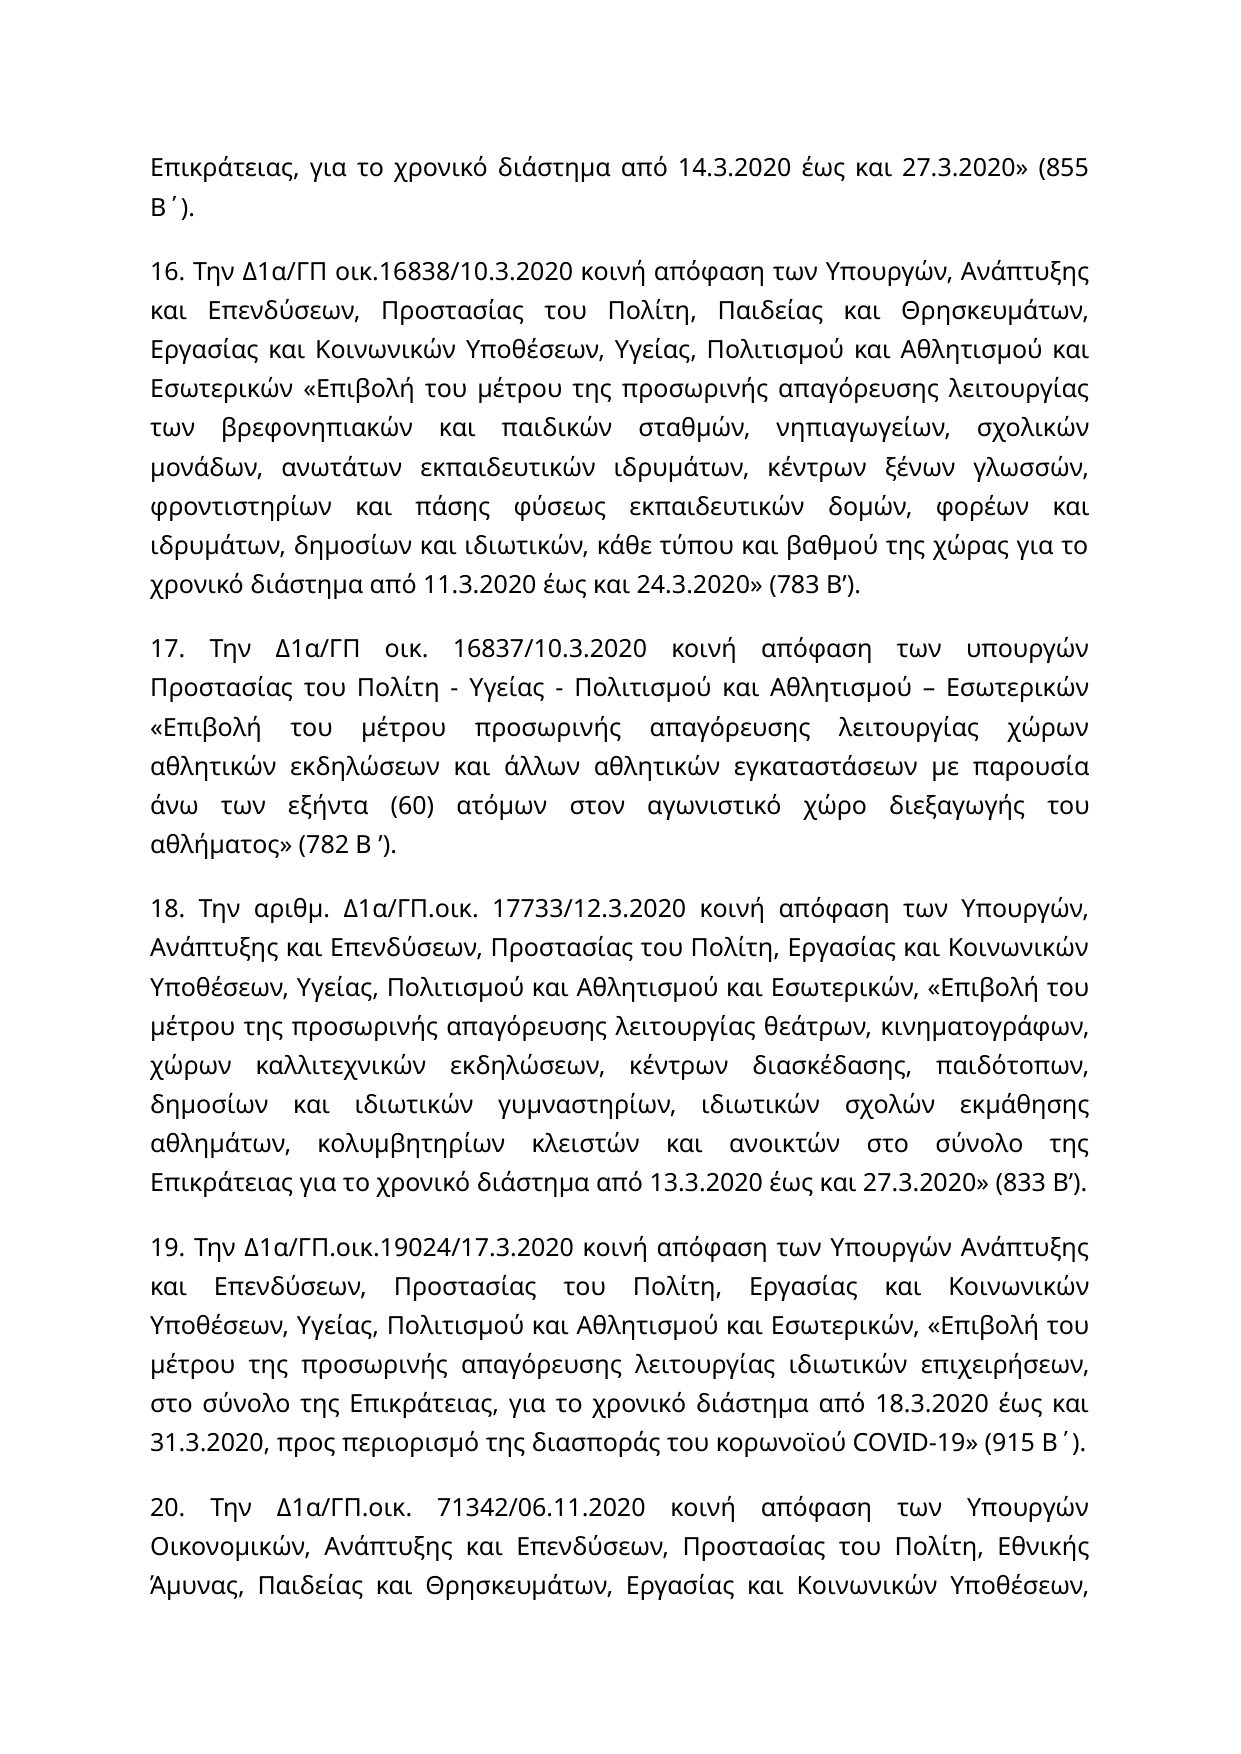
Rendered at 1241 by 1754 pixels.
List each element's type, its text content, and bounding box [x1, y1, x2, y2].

text 19. Την Δ1α/ΓΠ.οικ.19024/17.3.2020 κοινή απόφαση των Υπουργών Ανάπτυξης και Επενδύσεων, Προστασίας του Πολίτη, Εργασίας και Κοινωνικών Υποθέσεων, Υγείας, Πολιτισμού και Αθλητισμού και Εσωτερικών, «Επιβολή του μέτρου της προσωρινής απαγόρευσης λειτουργίας ιδιωτικών επιχειρήσεων, στο σύνολο της Επικράτειας, για το χρονικό διάστημα από 18.3.2020 έως και 31.3.2020, προς περιορισμό της διασποράς του κορωνοϊού COVID-19» (915 Β΄). [150, 1229, 1090, 1459]
text 17. Την Δ1α/ΓΠ οικ. 16837/10.3.2020 κοινή απόφαση των υπουργών Προστασίας του Πολίτη - Υγείας - Πολιτισμού και Αθλητισμού – Εσωτερικών «Επιβολή του μέτρου προσωρινής απαγόρευσης λειτουργίας χώρων αθλητικών εκδηλώσεων και άλλων αθλητικών εγκαταστάσεων με παρουσία άνω των εξήντα (60) ατόμων στον αγωνιστικό χώρο διεξαγωγής του αθλήματος» (782 Β ’). [150, 631, 1090, 861]
text 16. Την Δ1α/ΓΠ οικ.16838/10.3.2020 κοινή απόφαση των Υπουργών, Ανάπτυξης και Επενδύσεων, Προστασίας του Πολίτη, Παιδείας και Θρησκευμάτων, Εργασίας και Κοινωνικών Υποθέσεων, Υγείας, Πολιτισμού και Αθλητισμού και Εσωτερικών «Επιβολή του μέτρου της προσωρινής απαγόρευσης λειτουργίας των βρεφονηπιακών και παιδικών σταθμών, νηπιαγωγείων, σχολικών μονάδων, ανωτάτων εκπαιδευτικών ιδρυμάτων, κέντρων ξένων γλωσσών, φροντιστηρίων και πάσης φύσεως εκπαιδευτικών δομών, φορέων και ιδρυμάτων, δημοσίων και ιδιωτικών, κάθε τύπου και βαθμού της χώρας για το χρονικό διάστημα από 11.3.2020 έως και 24.3.2020» (783 Β’). [150, 253, 1090, 601]
text Επικράτειας, για το χρονικό διάστημα από 14.3.2020 έως και 27.3.2020» (855 Β΄). [150, 150, 1090, 223]
text 20. Την Δ1α/ΓΠ.οικ. 71342/06.11.2020 κοινή απόφαση των Υπουργών Οικονομικών, Ανάπτυξης και Επενδύσεων, Προστασίας του Πολίτη, Εθνικής Άμυνας, Παιδείας και Θρησκευμάτων, Εργασίας και Κοινωνικών Υποθέσεων, [150, 1489, 1090, 1602]
text 18. Την αριθμ. Δ1α/ΓΠ.οικ. 17733/12.3.2020 κοινή απόφαση των Υπουργών, Ανάπτυξης και Επενδύσεων, Προστασίας του Πολίτη, Εργασίας και Κοινωνικών Υποθέσεων, Υγείας, Πολιτισμού και Αθλητισμού και Εσωτερικών, «Επιβολή του μέτρου της προσωρινής απαγόρευσης λειτουργίας θεάτρων, κινηματογράφων, χώρων καλλιτεχνικών εκδηλώσεων, κέντρων διασκέδασης, παιδότοπων, δημοσίων και ιδιωτικών γυμναστηρίων, ιδιωτικών σχολών εκμάθησης αθλημάτων, κολυμβητηρίων κλειστών και ανοικτών στο σύνολο της Επικράτειας για το χρονικό διάστημα από 13.3.2020 έως και 27.3.2020» (833 Β’). [150, 891, 1090, 1199]
